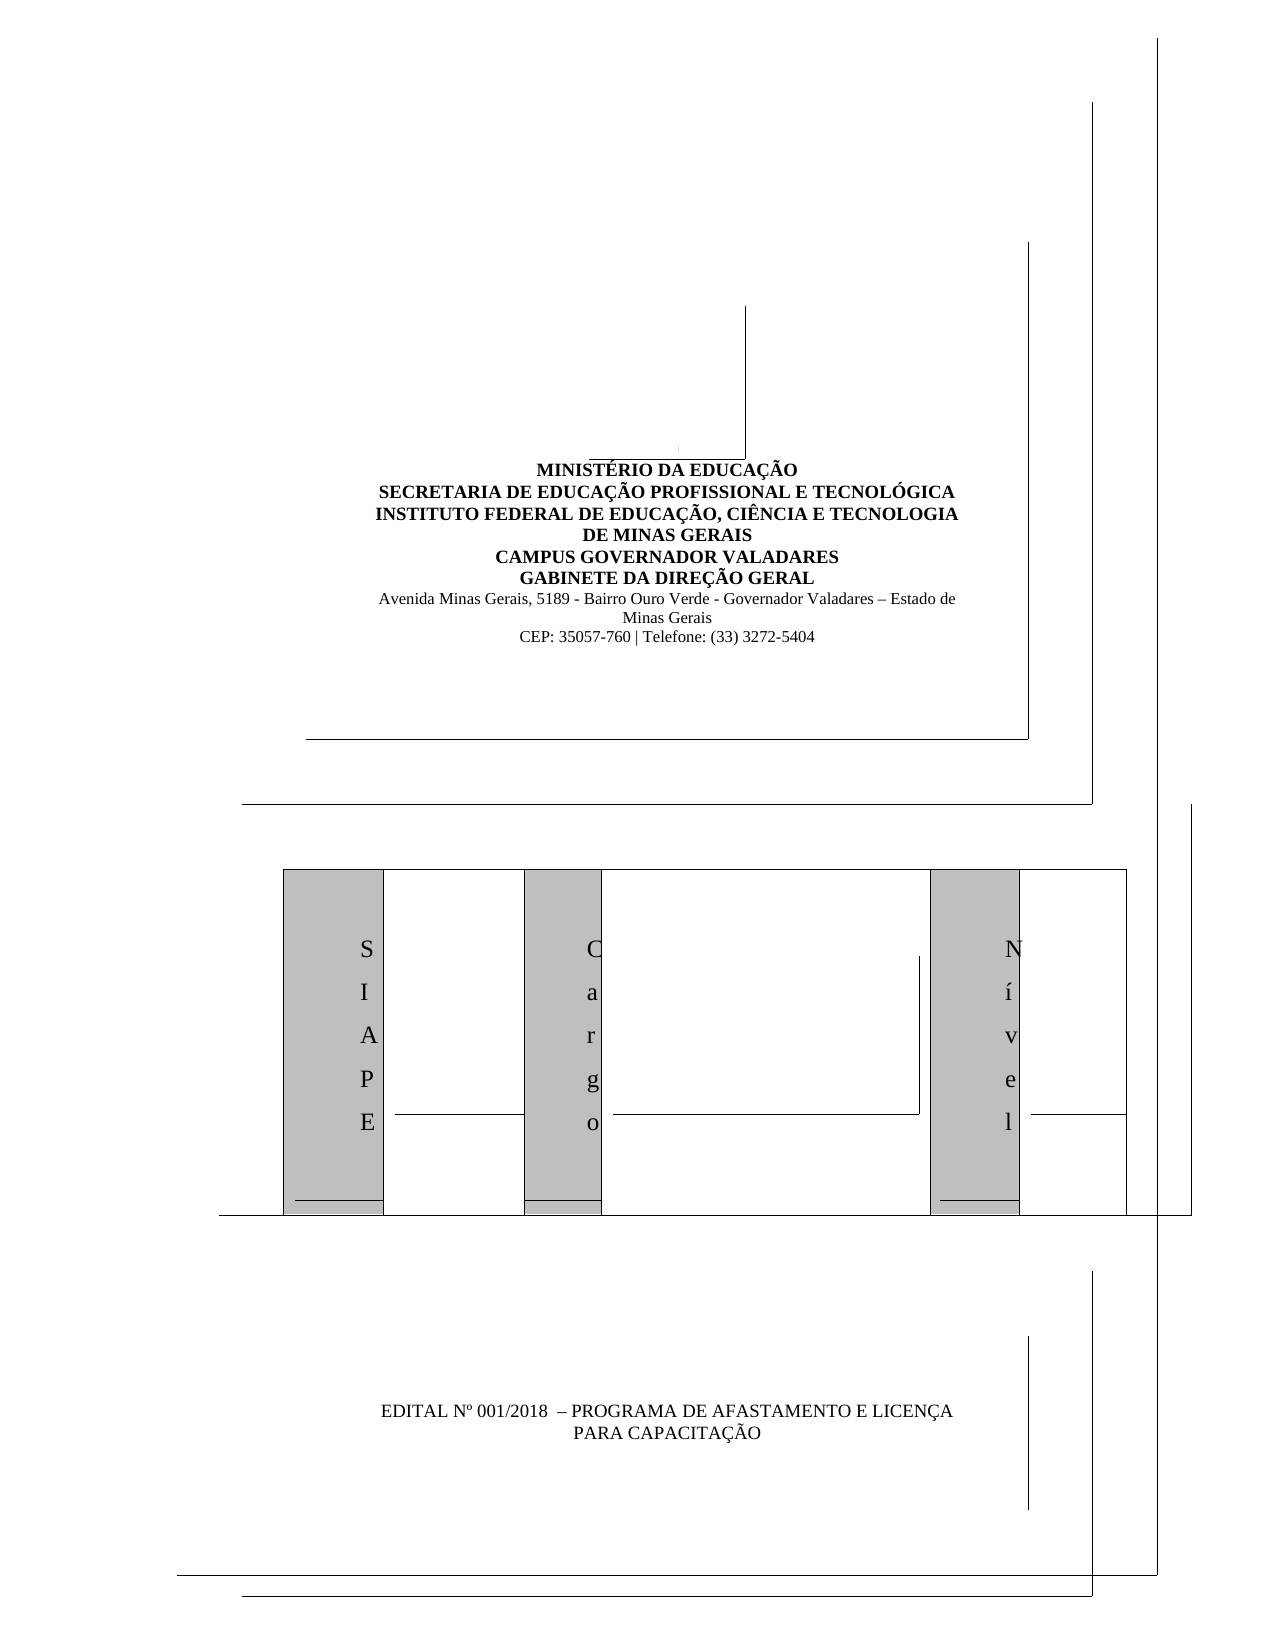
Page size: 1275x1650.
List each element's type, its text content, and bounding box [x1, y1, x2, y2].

table_cell Nível [931, 870, 1019, 1214]
table_cell [384, 870, 524, 1214]
table_cell [1020, 870, 1126, 1214]
table_cell SIAPE [284, 870, 383, 1214]
table_cell [525, 1201, 601, 1214]
table_cell Cargo [525, 870, 601, 1200]
table_cell [602, 870, 930, 1214]
